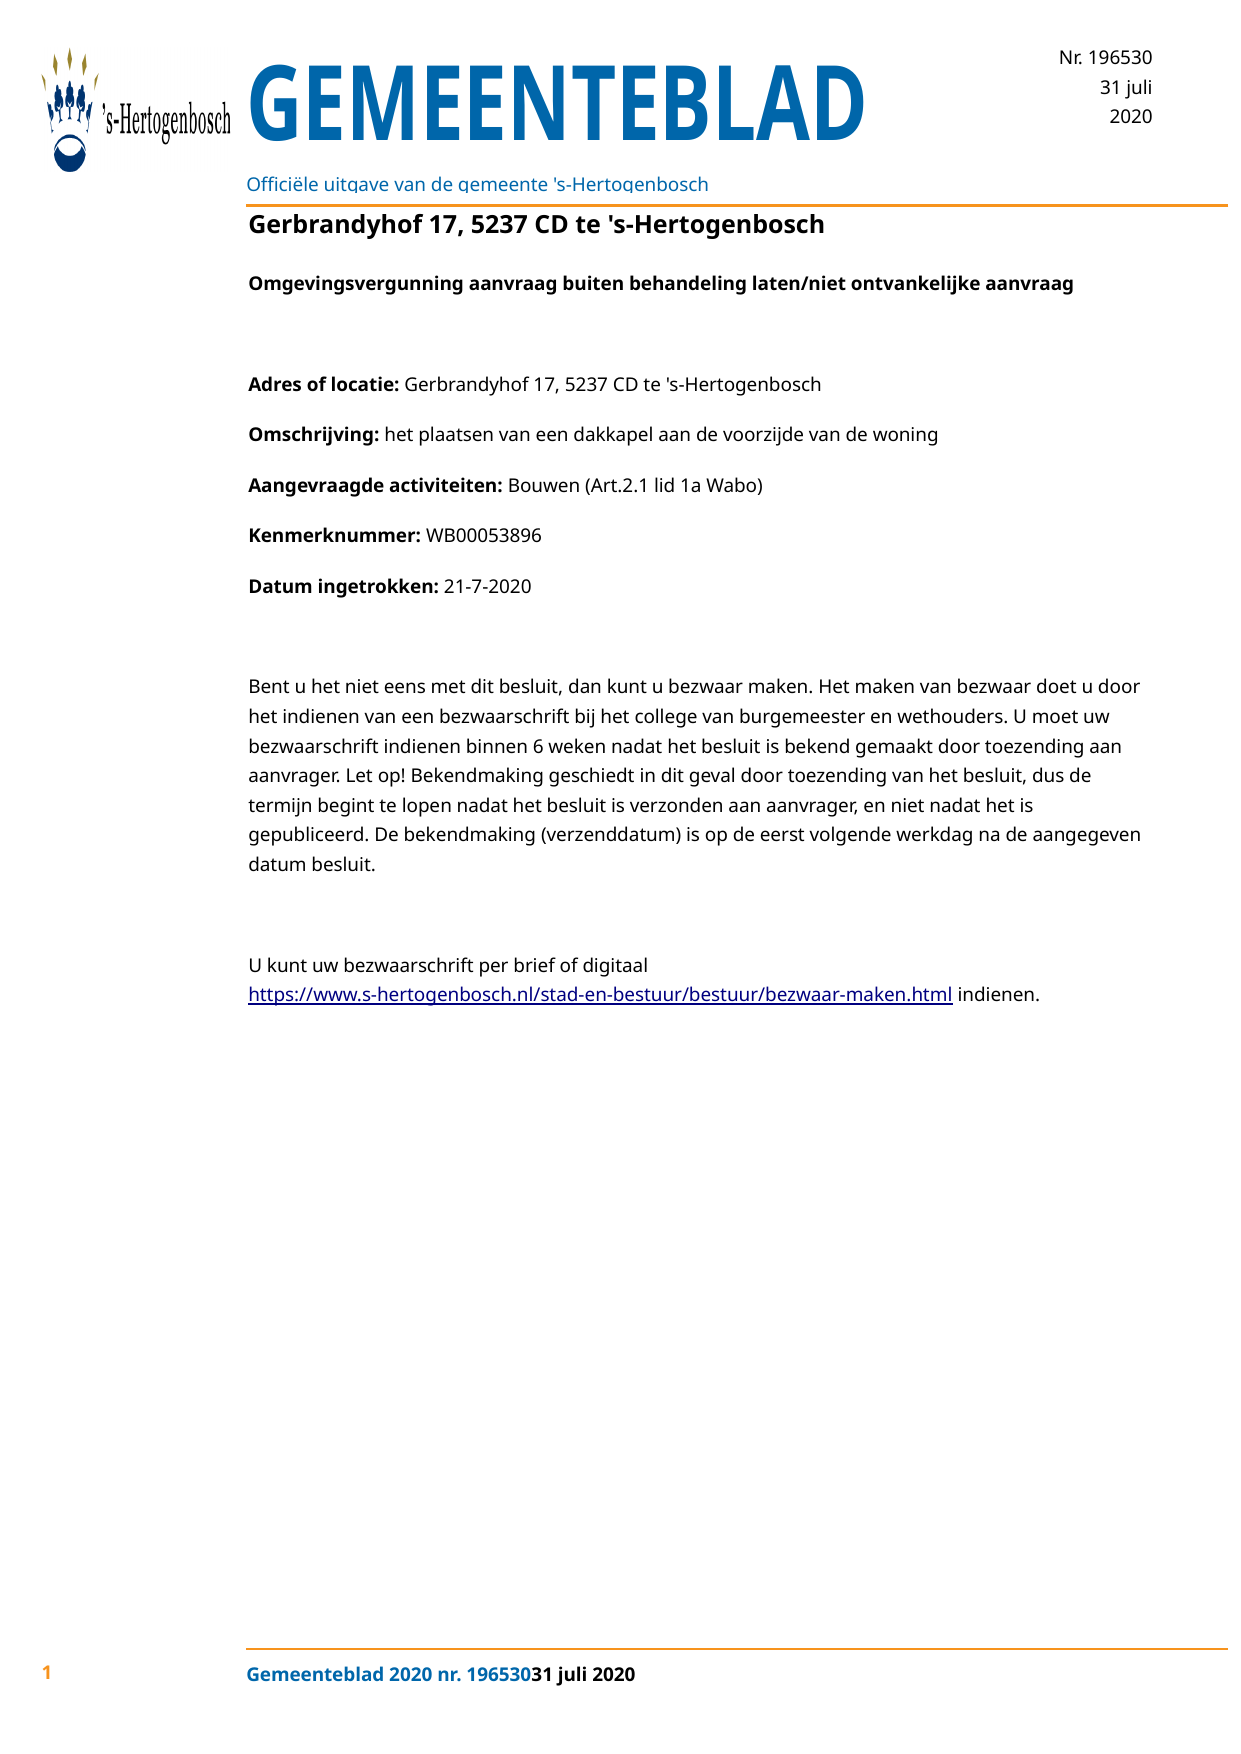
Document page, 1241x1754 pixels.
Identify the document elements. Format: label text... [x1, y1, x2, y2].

text Kenmerknummer: WB00053896 [248, 522, 1152, 548]
text Gerbrandyhof 17, 5237 CD te 's-Hertogenbosch [248, 207, 1152, 241]
text Omschrijving: het plaatsen van een dakkapel aan de voorzijde van de woning [248, 422, 1152, 447]
text Aangevraagde activiteiten: Bouwen (Art.2.1 lid 1a Wabo) [248, 472, 1152, 498]
text Adres of locatie: Gerbrandyhof 17, 5237 CD te 's-Hertogenbosch [248, 371, 1152, 397]
text U kunt uw bezwaarschrift per brief of digitaal https://www.s-hertogenbosch.nl/stad-en-bestuur/bestuur/bezwaar-maken.html indienen. [248, 952, 1152, 1007]
text Datum ingetrokken: 21-7-2020 [248, 573, 1152, 598]
text Omgevingsvergunning aanvraag buiten behandeling laten/niet ontvankelijke aanvraag [248, 270, 1152, 296]
picture [41, 47, 231, 172]
text Bent u het niet eens met dit besluit, dan kunt u bezwaar maken. Het maken van bezwaar doet u door het indienen van een bezwaarschrift bij het college van burgemeester en wethouders. U moet uw bezwaarschrift indienen binnen 6 weken nadat het besluit is bekend gemaakt door toezending aan aanvrager. Let op! Bekendmaking geschiedt in dit geval door toezending van het besluit, dus de termijn begint te lopen nadat het besluit is verzonden aan aanvrager, en niet nadat het is gepubliceerd. De bekendmaking (verzenddatum) is op de eerst volgende werkdag na de aangegeven datum besluit. [248, 674, 1152, 877]
